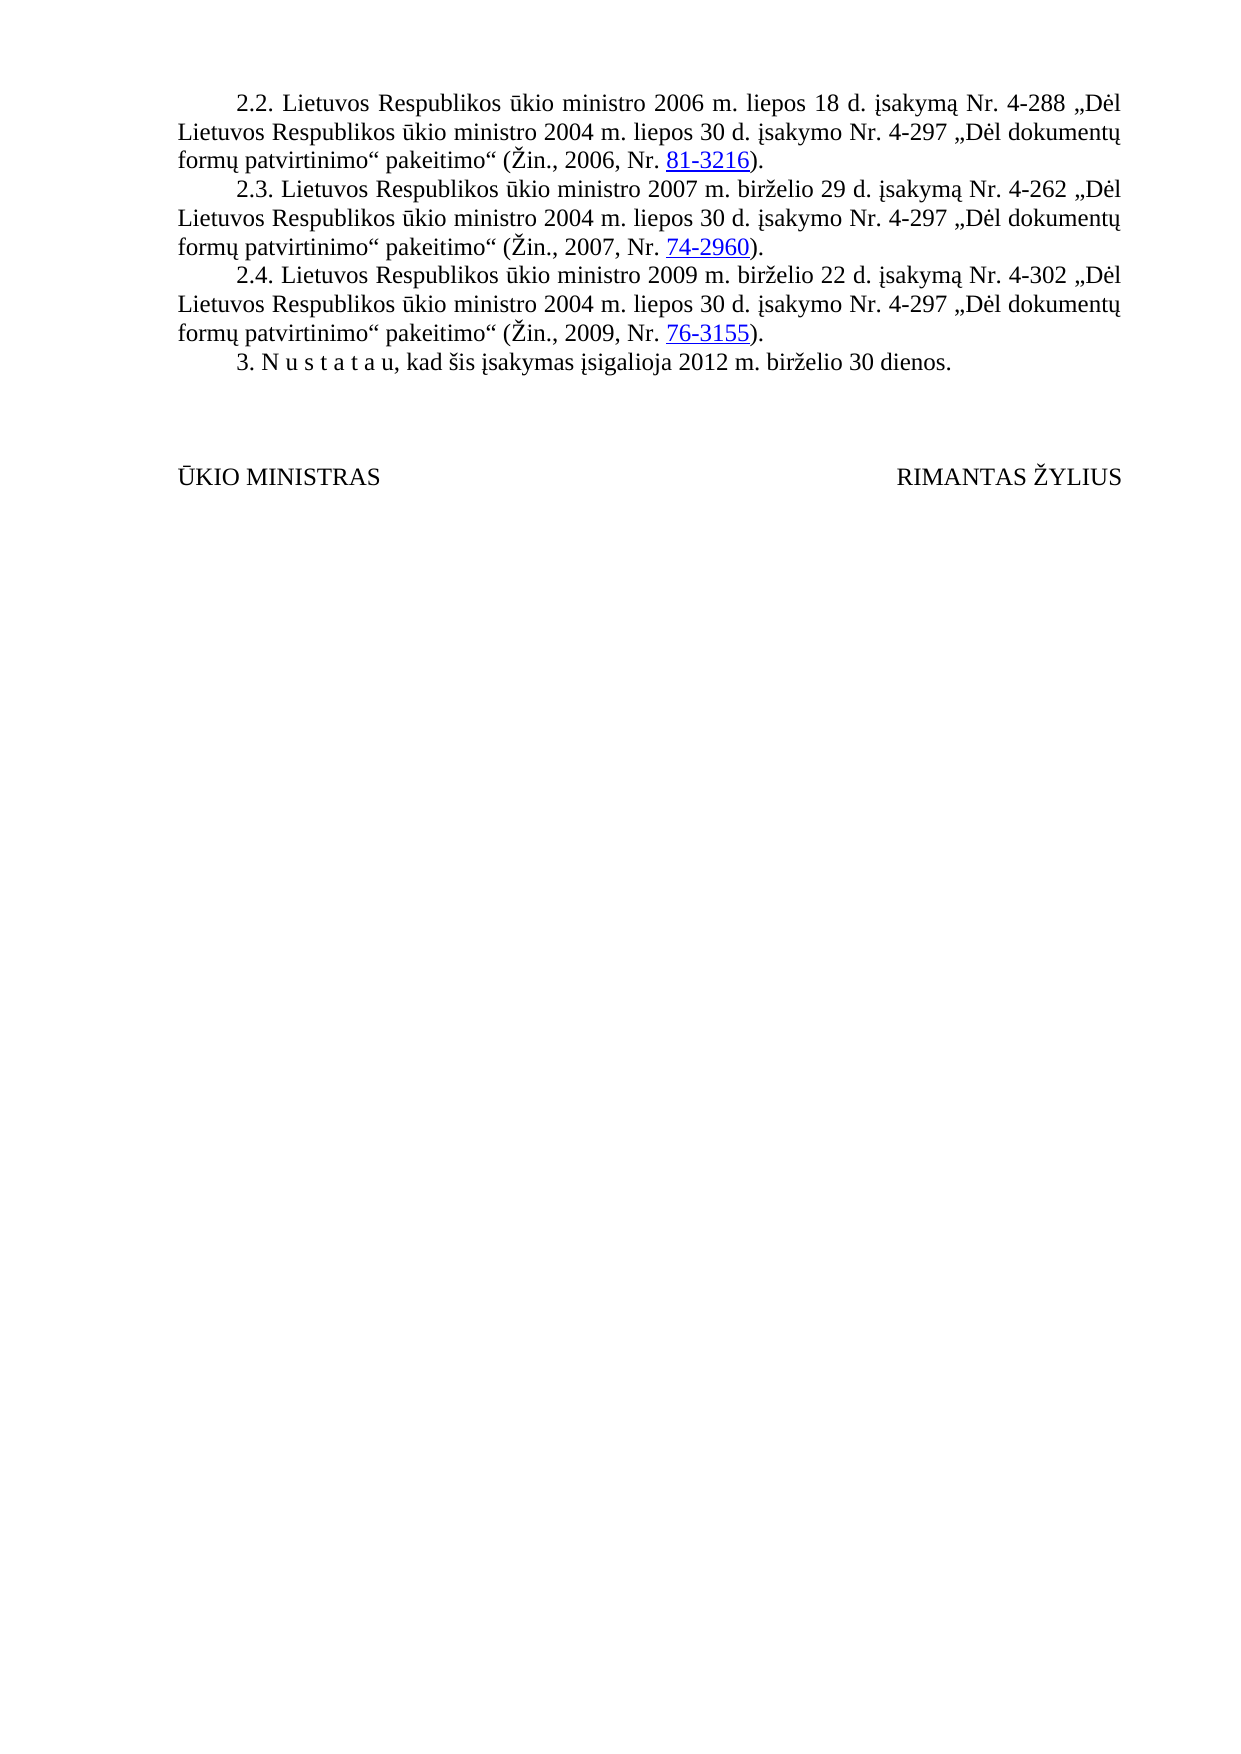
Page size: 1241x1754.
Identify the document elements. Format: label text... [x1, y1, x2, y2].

text 2.2. Lietuvos Respublikos ūkio ministro 2006 m. liepos 18 d. įsakymą Nr. 4-288 „Dėl Lietuvos Respublikos ūkio ministro 2004 m. liepos 30 d. įsakymo Nr. 4-297 „Dėl dokumentų formų patvirtinimo“ pakeitimo“ (Žin., 2006, Nr. 81-3216). [177, 88, 1122, 174]
text 2.4. Lietuvos Respublikos ūkio ministro 2009 m. birželio 22 d. įsakymą Nr. 4-302 „Dėl Lietuvos Respublikos ūkio ministro 2004 m. liepos 30 d. įsakymo Nr. 4-297 „Dėl dokumentų formų patvirtinimo“ pakeitimo“ (Žin., 2009, Nr. 76-3155). [177, 260, 1122, 347]
text Ūkio ministras Rimantas Žylius [177, 462, 1122, 490]
text 3. N u s t a t a u, kad šis įsakymas įsigalioja 2012 m. birželio 30 dienos. [177, 347, 1122, 375]
text 2.3. Lietuvos Respublikos ūkio ministro 2007 m. birželio 29 d. įsakymą Nr. 4-262 „Dėl Lietuvos Respublikos ūkio ministro 2004 m. liepos 30 d. įsakymo Nr. 4-297 „Dėl dokumentų formų patvirtinimo“ pakeitimo“ (Žin., 2007, Nr. 74-2960). [177, 174, 1122, 260]
